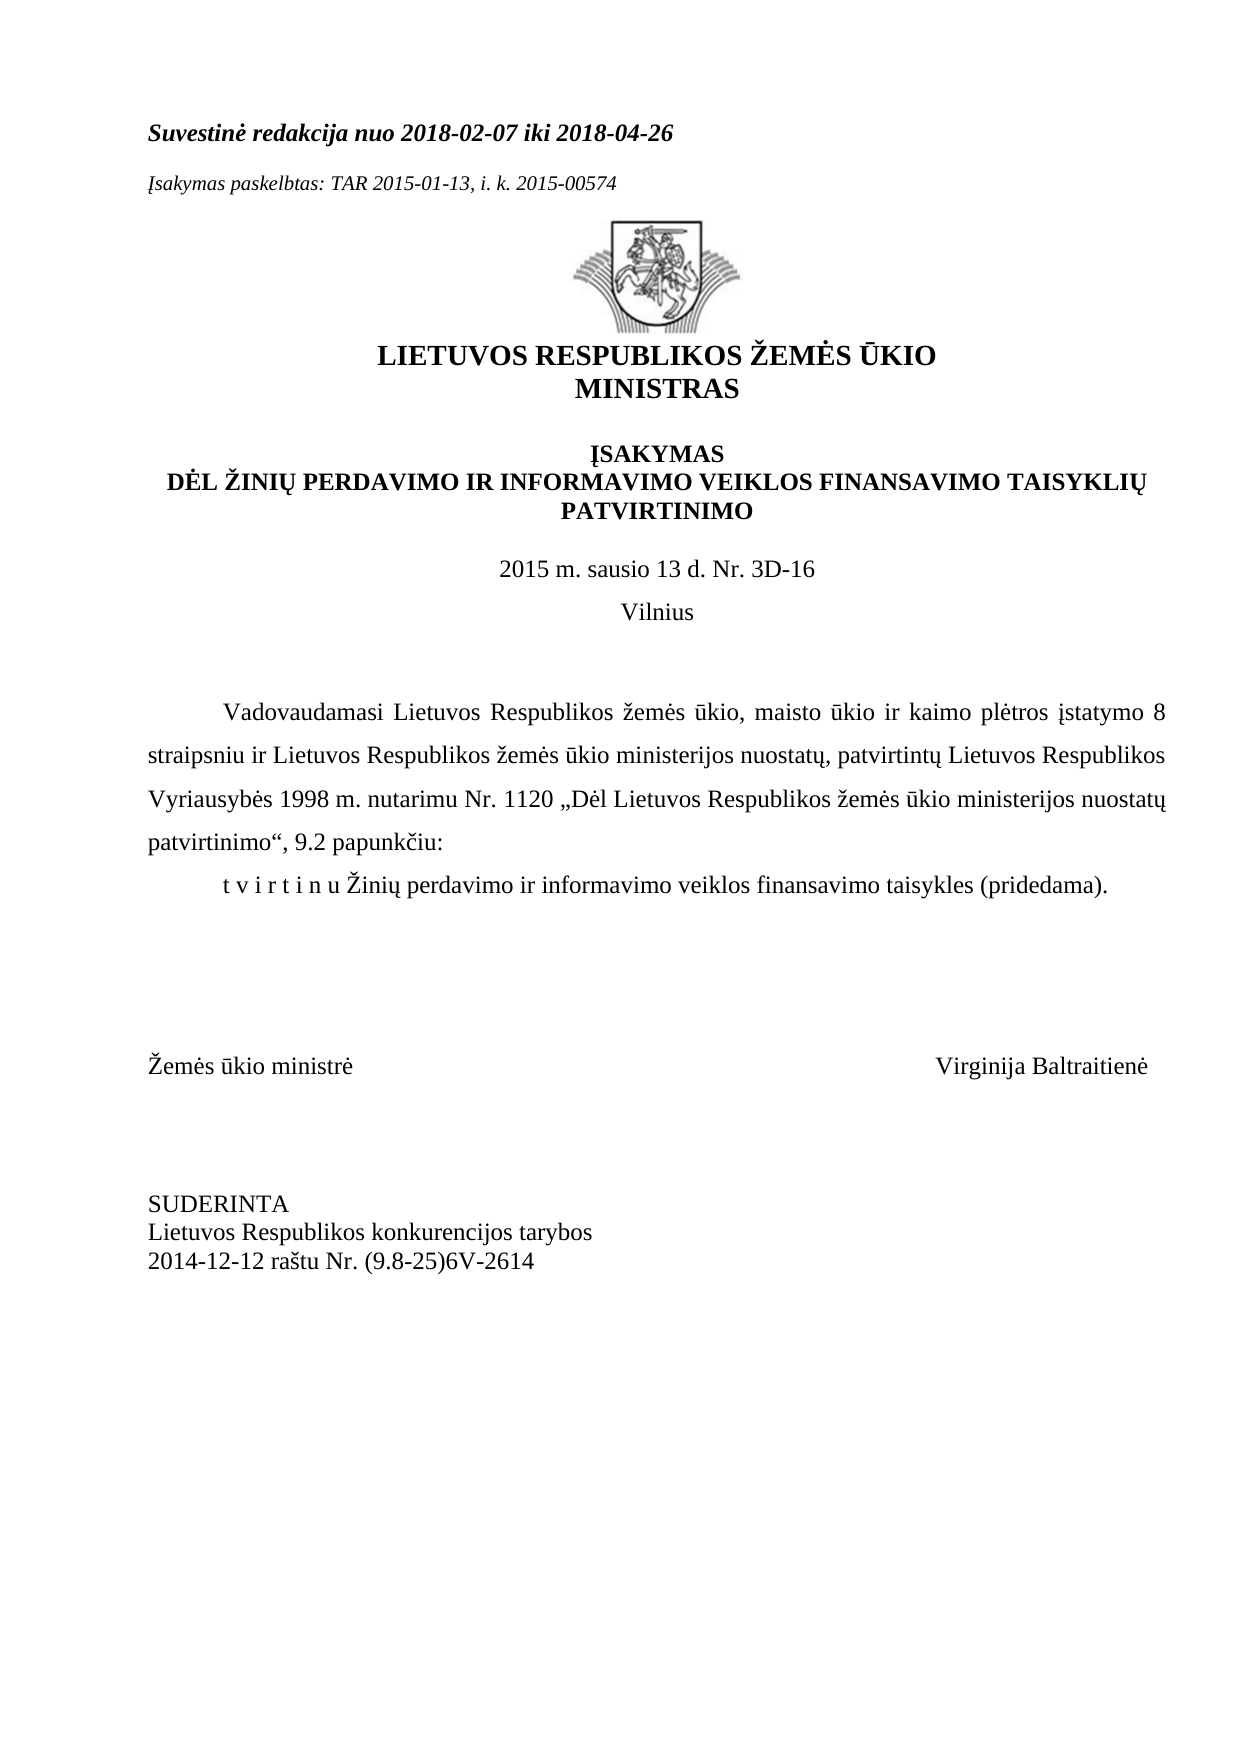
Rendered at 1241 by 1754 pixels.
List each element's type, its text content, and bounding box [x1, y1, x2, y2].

text Suvestinė redakcija nuo 2018-02-07 iki 2018-04-26 [148, 118, 1167, 147]
text 2014-12-12 raštu Nr. (9.8-25)6V-2614 [148, 1246, 1167, 1275]
text t v i r t i n u Žinių perdavimo ir informavimo veiklos finansavimo taisykles (pridedama). [148, 870, 1167, 899]
text 2015 m. sausio 13 d. Nr. 3D-16 [148, 554, 1167, 582]
text Žemės ūkio ministrė Virginija Baltraitienė [148, 1051, 1167, 1079]
text MINISTRAS [148, 372, 1167, 405]
text Vilnius [148, 597, 1167, 626]
text DĖL ŽINIŲ PERDAVIMO IR INFORMAVIMO VEIKLOS FINANSAVIMO TAISYKLIŲ PATVIRTINIMO [148, 467, 1167, 525]
text Vadovaudamasi Lietuvos Respublikos žemės ūkio, maisto ūkio ir kaimo plėtros įstatymo 8 straipsniu ir Lietuvos Respublikos žemės ūkio ministerijos nuostatų, patvirtintų Lietuvos Respublikos Vyriausybės 1998 m. nutarimu Nr. 1120 „Dėl Lietuvos Respublikos žemės ūkio ministerijos nuostatų patvirtinimo“, 9.2 papunkčiu: [148, 697, 1167, 856]
text LIETUVOS RESPUBLIKOS ŽEMĖS ŪKIO [148, 338, 1167, 372]
text Įsakymas paskelbtas: TAR 2015-01-13, i. k. 2015-00574 [148, 171, 1167, 195]
text ĮSAKYMAS [148, 439, 1167, 467]
text Lietuvos Respublikos konkurencijos tarybos [148, 1217, 1167, 1246]
text SUDERINTA [148, 1189, 1167, 1217]
